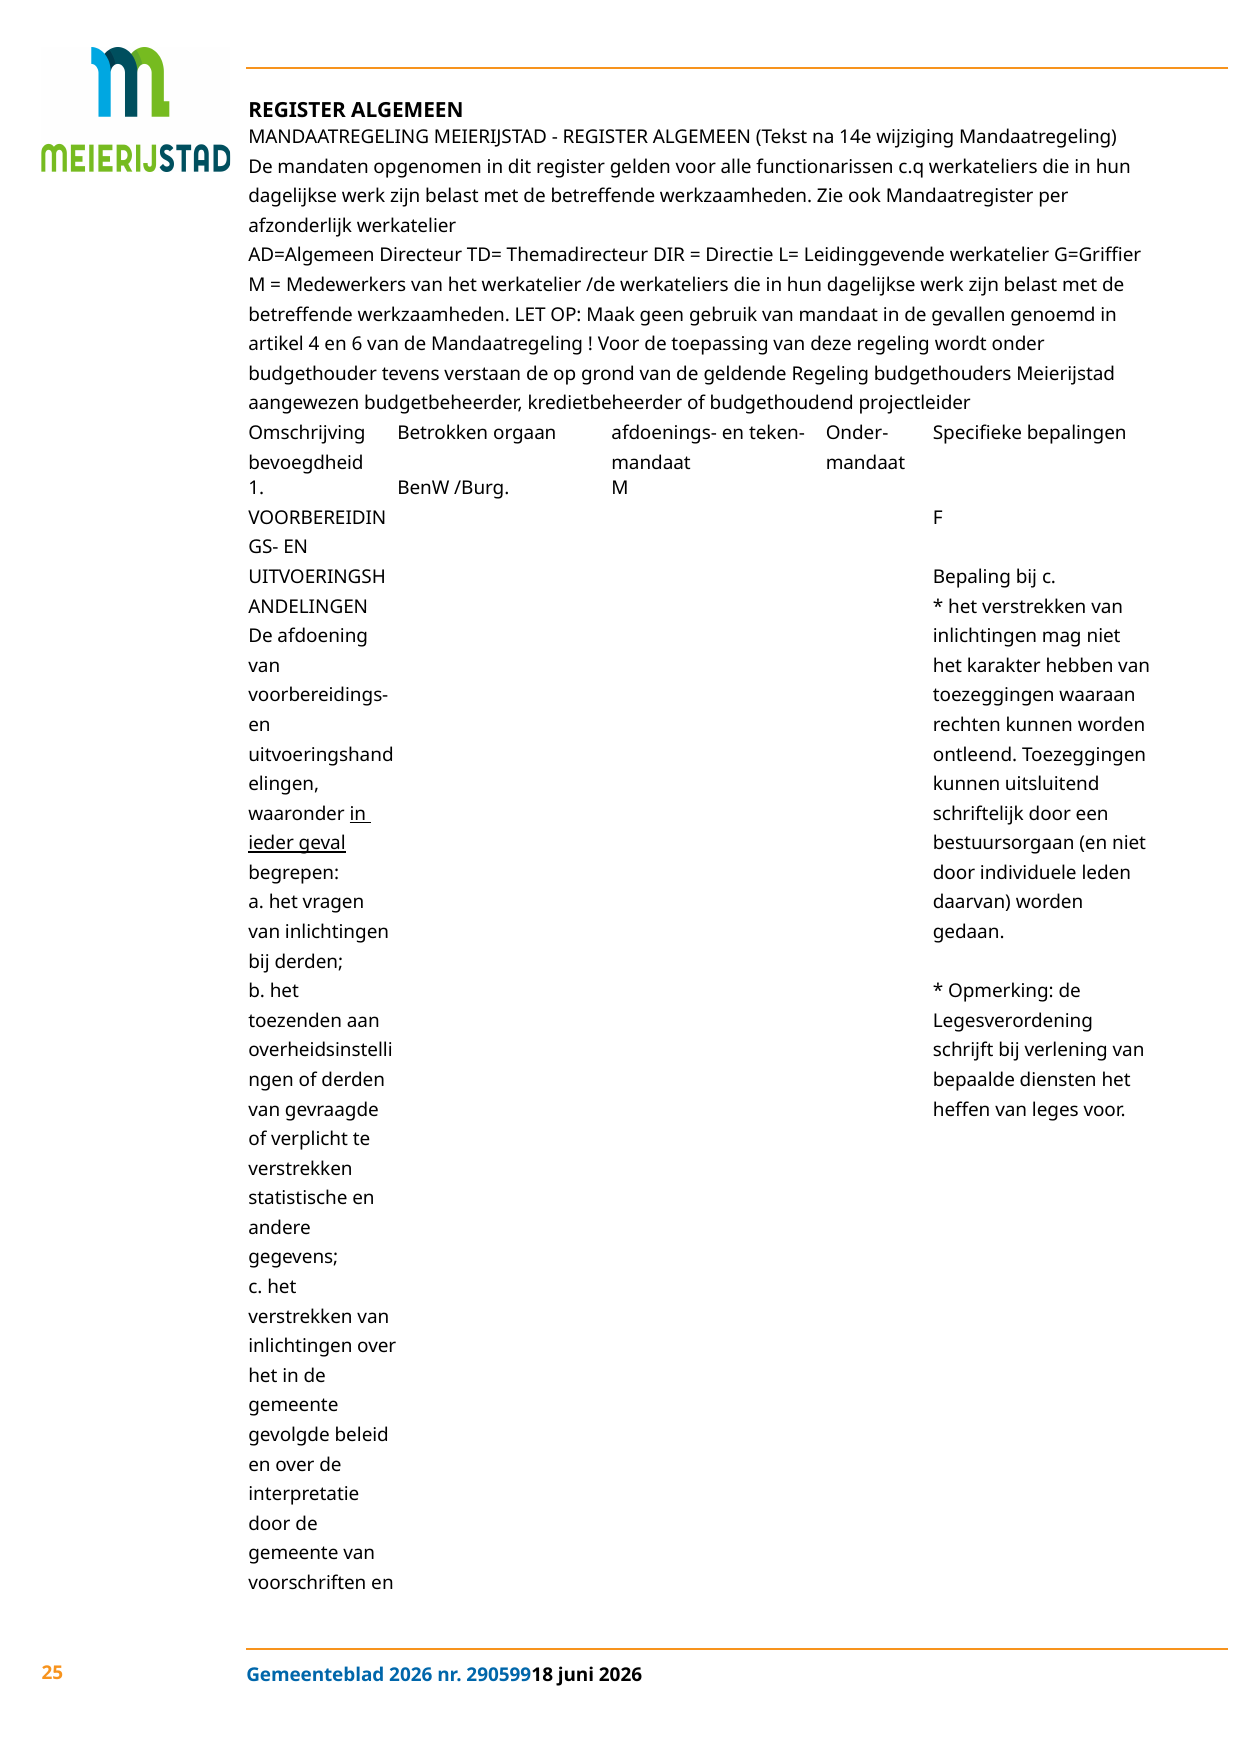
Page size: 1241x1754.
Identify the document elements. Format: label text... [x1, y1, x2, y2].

table_cell 1. VOORBEREIDINGS- EN UITVOERINGSHANDELINGEN De afdoening van voorbereidings- en uitvoeringshandelingen, waaronder in ieder geval begrepen: a. het vragen van inlichtingen bij derden; b. het toezenden aan overheidsinstellingen of derden van gevraagde of verplicht te verstrekken statistische en andere gegevens; c. het verstrekken van inlichtingen over het in de gemeente gevolgde beleid en over de interpretatie door de gemeente van voorschriften en [248, 475, 397, 1595]
text De mandaten opgenomen in dit register gelden voor alle functionarissen c.q werkateliers die in hun dagelijkse werk zijn belast met de betreffende werkzaamheden. Zie ook Mandaatregister per afzonderlijk werkatelier [248, 153, 1152, 238]
text REGISTER ALGEMEEN [248, 95, 1152, 123]
table_header afdoenings- en teken-mandaat [611, 419, 826, 474]
text AD=Algemeen Directeur TD= Themadirecteur DIR = Directie L= Leidinggevende werkatelier G=Griffier M = Medewerkers van het werkatelier /de werkateliers die in hun dagelijkse werk zijn belast met de betreffende werkzaamheden. LET OP: Maak geen gebruik van mandaat in de gevallen genoemd in artikel 4 en 6 van de Mandaatregeling ! Voor de toepassing van deze regeling wordt onder budgethouder tevens verstaan de op grond van de geldende Regeling budgethouders Meierijstad aangewezen budgetbeheerder, kredietbeheerder of budgethoudend projectleider [248, 242, 1152, 415]
table_cell F Bepaling bij c. * het verstrekken van inlichtingen mag niet het karakter hebben van toezeggingen waaraan rechten kunnen worden ontleend. Toezeggingen kunnen uitsluitend schriftelijk door een bestuursorgaan (en niet door individuele leden daarvan) worden gedaan. * Opmerking: de Legesverordening schrijft bij verlening van bepaalde diensten het heffen van leges voor. [933, 475, 1152, 1595]
table_header Betrokken orgaan [397, 419, 611, 474]
picture [41, 47, 231, 172]
table_cell BenW /Burg. [397, 475, 611, 1595]
table_cell M [611, 475, 826, 1595]
text MANDAATREGELING MEIERIJSTAD - REGISTER ALGEMEEN (Tekst na 14e wijziging Mandaatregeling) [248, 123, 1152, 149]
table_header Onder-mandaat [826, 419, 933, 474]
table_cell [826, 475, 933, 1595]
table_header Omschrijving bevoegdheid [248, 419, 397, 474]
table_header Specifieke bepalingen [933, 419, 1152, 474]
